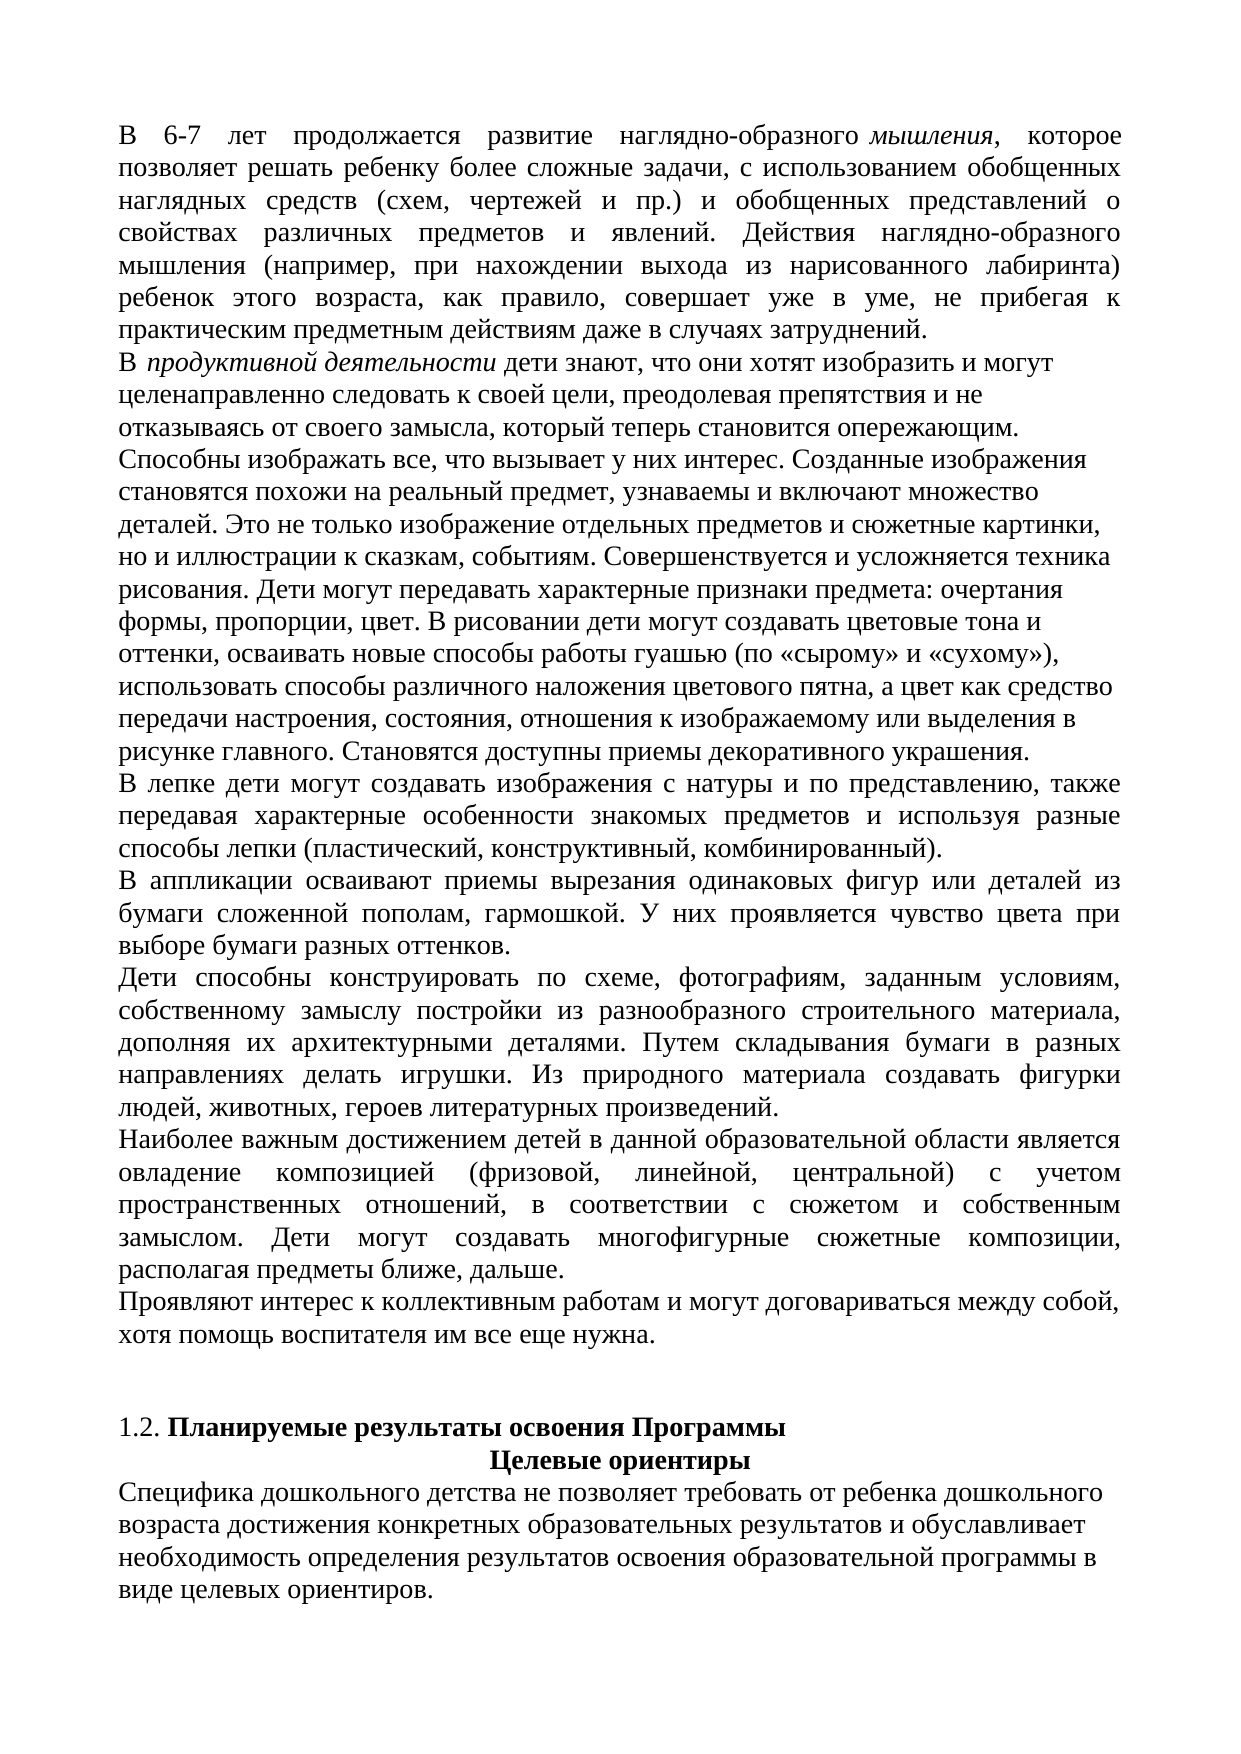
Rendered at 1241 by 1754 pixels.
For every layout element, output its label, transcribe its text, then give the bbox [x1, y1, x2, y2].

text Специфика дошкольного детства не позволяет требовать от ребенка дошкольного возраста достижения конкретных образовательных результатов и обуславливает необходимость определения результатов освоения образовательной программы в виде целевых ориентиров. [118, 1475, 1122, 1605]
text В продуктивной деятельности дети знают, что они хотят изобразить и могут целенаправленно следовать к своей цели, преодолевая препятствия и не отказываясь от своего замысла, который теперь становится опережающим. [118, 345, 1122, 442]
text Способны изображать все, что вызывает у них интерес. Созданные изображения становятся похожи на реальный предмет, узнаваемы и включают множество деталей. Это не только изображение отдельных предметов и сюжетные картинки, но и иллюстрации к сказкам, событиям. Совершенствуется и усложняется техника рисования. Дети могут передавать характерные признаки предмета: очертания формы, пропорции, цвет. В рисовании дети могут создавать цветовые тона и оттенки, осваивать новые способы работы гуашью (по «сырому» и «сухому»), использовать способы различного наложения цветового пятна, а цвет как средство передачи настроения, состояния, отношения к изображаемому или выделения в рисунке главного. Становятся доступны приемы декоративного украшения. [118, 442, 1122, 766]
text Проявляют интерес к коллективным работам и могут договариваться между собой, хотя помощь воспитателя им все еще нужна. [118, 1284, 1122, 1349]
text 1.2. Планируемые результаты освоения Программы [118, 1410, 1122, 1443]
text Целевые ориентиры [118, 1443, 1122, 1475]
text В аппликации осваивают приемы вырезания одинаковых фигур или деталей из бумаги сложенной пополам, гармошкой. У них проявляется чувство цвета при выборе бумаги разных оттенков. [118, 863, 1122, 960]
text В лепке дети могут создавать изображения с натуры и по представлению, также передавая характерные особенности знакомых предметов и используя разные способы лепки (пластический, конструктивный, комбинированный). [118, 766, 1122, 863]
text В 6-7 лет продолжается развитие наглядно-образного мышления, которое позволяет решать ребенку более сложные задачи, с использованием обобщенных наглядных средств (схем, чертежей и пр.) и обобщенных представлений о свойствах различных предметов и явлений. Действия наглядно-образного мышления (например, при нахождении выхода из нарисованного лабиринта) ребенок этого возраста, как правило, совершает уже в уме, не прибегая к практическим предметным действиям даже в случаях затруднений. [118, 118, 1122, 345]
text Дети способны конструировать по схеме, фотографиям, заданным условиям, собственному замыслу постройки из разнообразного строительного материала, дополняя их архитектурными деталями. Путем складывания бумаги в разных направлениях делать игрушки. Из природного материала создавать фигурки людей, животных, героев литературных произведений. [118, 960, 1122, 1122]
text Наиболее важным достижением детей в данной образовательной области является овладение композицией (фризовой, линейной, центральной) с учетом пространственных отношений, в соответствии с сюжетом и собственным замыслом. Дети могут создавать многофигурные сюжетные композиции, располагая предметы ближе, дальше. [118, 1122, 1122, 1284]
